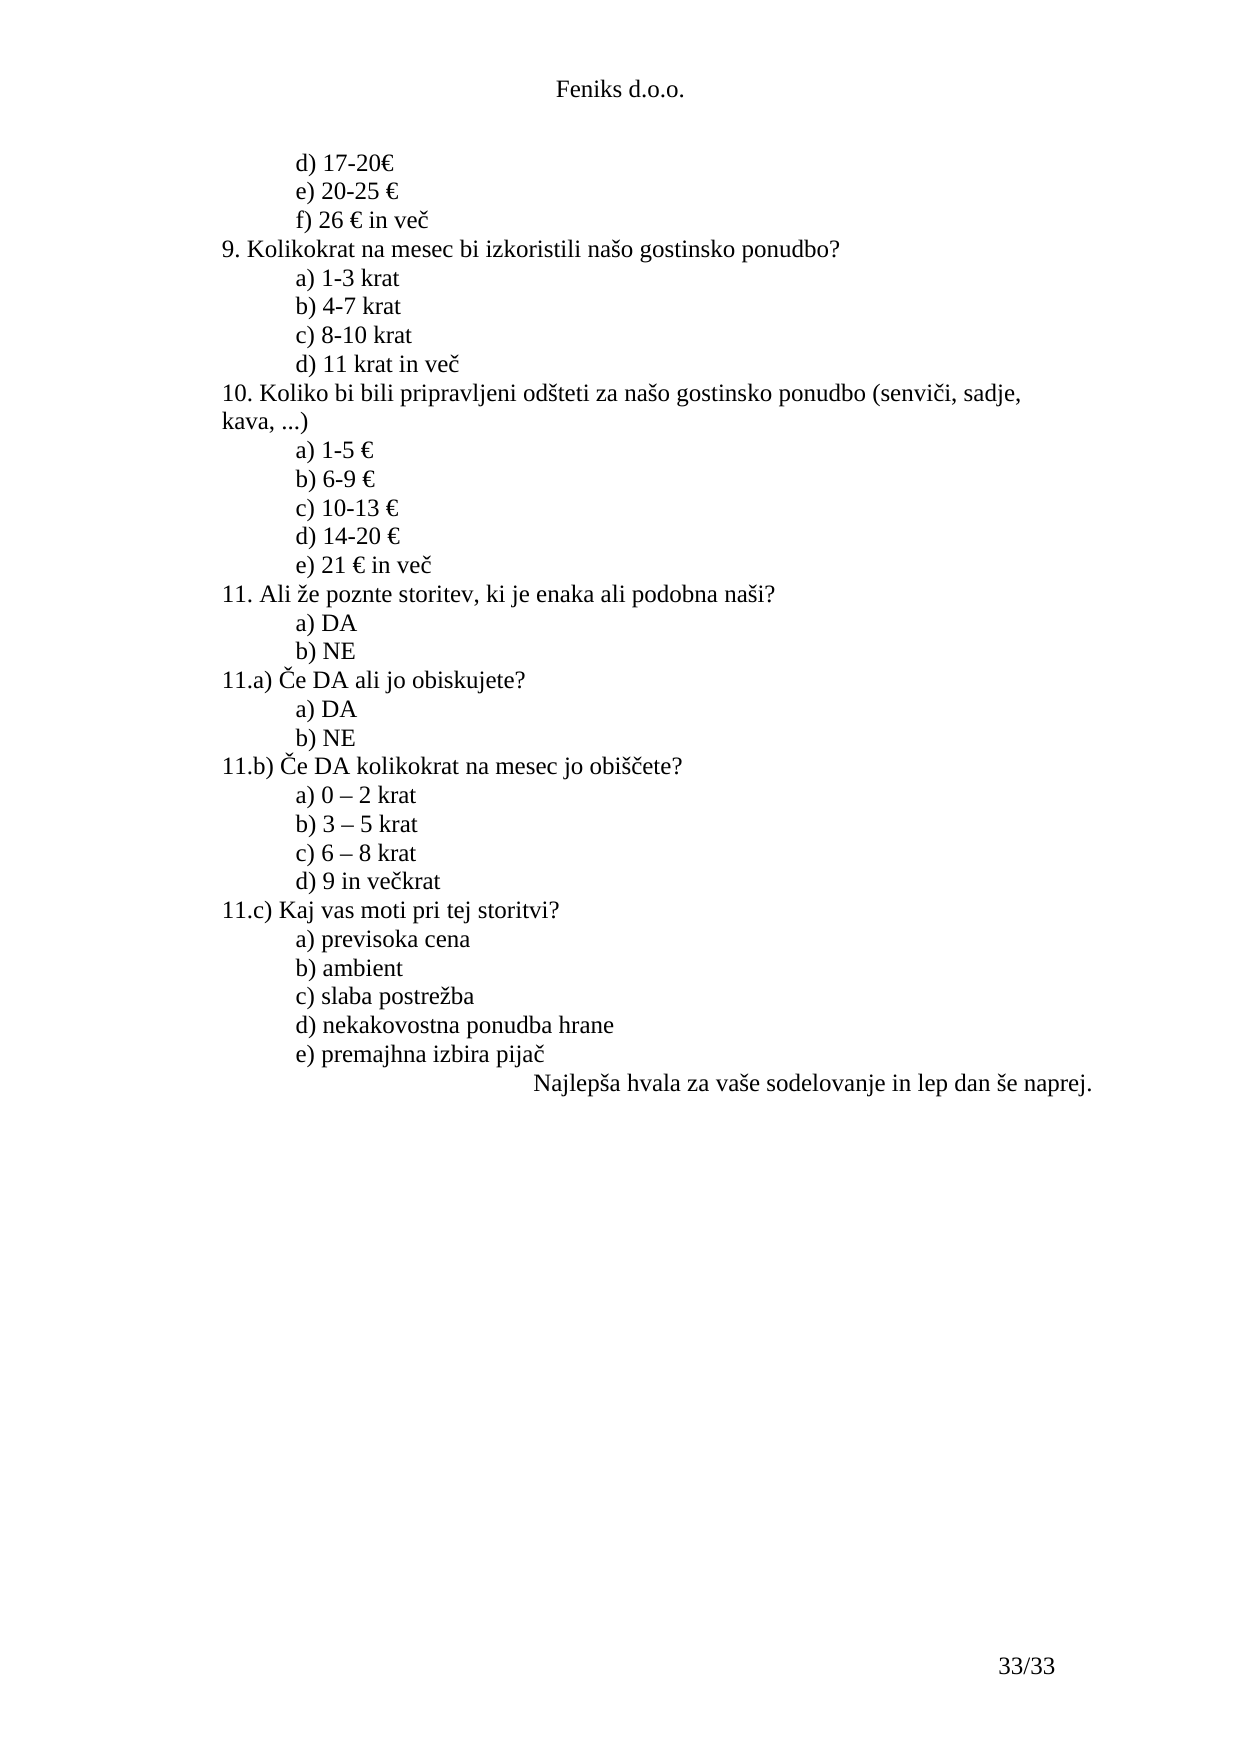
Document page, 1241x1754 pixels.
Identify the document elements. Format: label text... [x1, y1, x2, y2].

text c) 10-13 € [295, 493, 1092, 521]
text 11.b) Če DA kolikokrat na mesec jo obiščete? [222, 751, 1092, 780]
text a) 1-5 € [295, 435, 1092, 464]
text 10. Koliko bi bili pripravljeni odšteti za našo gostinsko ponudbo (senviči, sadje, kava, ...) [222, 378, 1092, 435]
text a) 0 – 2 krat [295, 780, 1092, 809]
text e) premajhna izbira pijač [295, 1039, 1092, 1068]
text 11. Ali že poznte storitev, ki je enaka ali podobna naši? [222, 579, 1092, 608]
text 9. Kolikokrat na mesec bi izkoristili našo gostinsko ponudbo? [222, 234, 1092, 263]
text b) ambient [295, 953, 1092, 981]
text d) 11 krat in več [295, 349, 1092, 378]
text c) slaba postrežba [295, 981, 1092, 1010]
text 11.c) Kaj vas moti pri tej storitvi? [222, 895, 1092, 924]
text b) NE [295, 636, 1092, 665]
text b) NE [295, 723, 1092, 751]
text 11.a) Če DA ali jo obiskujete? [222, 665, 1092, 694]
text d) 17-20€ [295, 148, 1092, 176]
text b) 6-9 € [295, 464, 1092, 493]
text d) nekakovostna ponudba hrane [295, 1010, 1092, 1039]
text a) DA [295, 608, 1092, 636]
text a) DA [295, 694, 1092, 723]
text c) 6 – 8 krat [295, 838, 1092, 866]
text c) 8-10 krat [295, 320, 1092, 349]
text b) 3 – 5 krat [295, 809, 1092, 838]
text b) 4-7 krat [295, 291, 1092, 320]
text e) 20-25 € [295, 176, 1092, 205]
text a) previsoka cena [295, 924, 1092, 953]
text f) 26 € in več [295, 205, 1092, 234]
text e) 21 € in več [295, 550, 1092, 579]
text d) 14-20 € [295, 521, 1092, 550]
text d) 9 in večkrat [295, 866, 1092, 895]
text a) 1-3 krat [295, 263, 1092, 291]
text Najlepša hvala za vaše sodelovanje in lep dan še naprej. [295, 1068, 1092, 1096]
